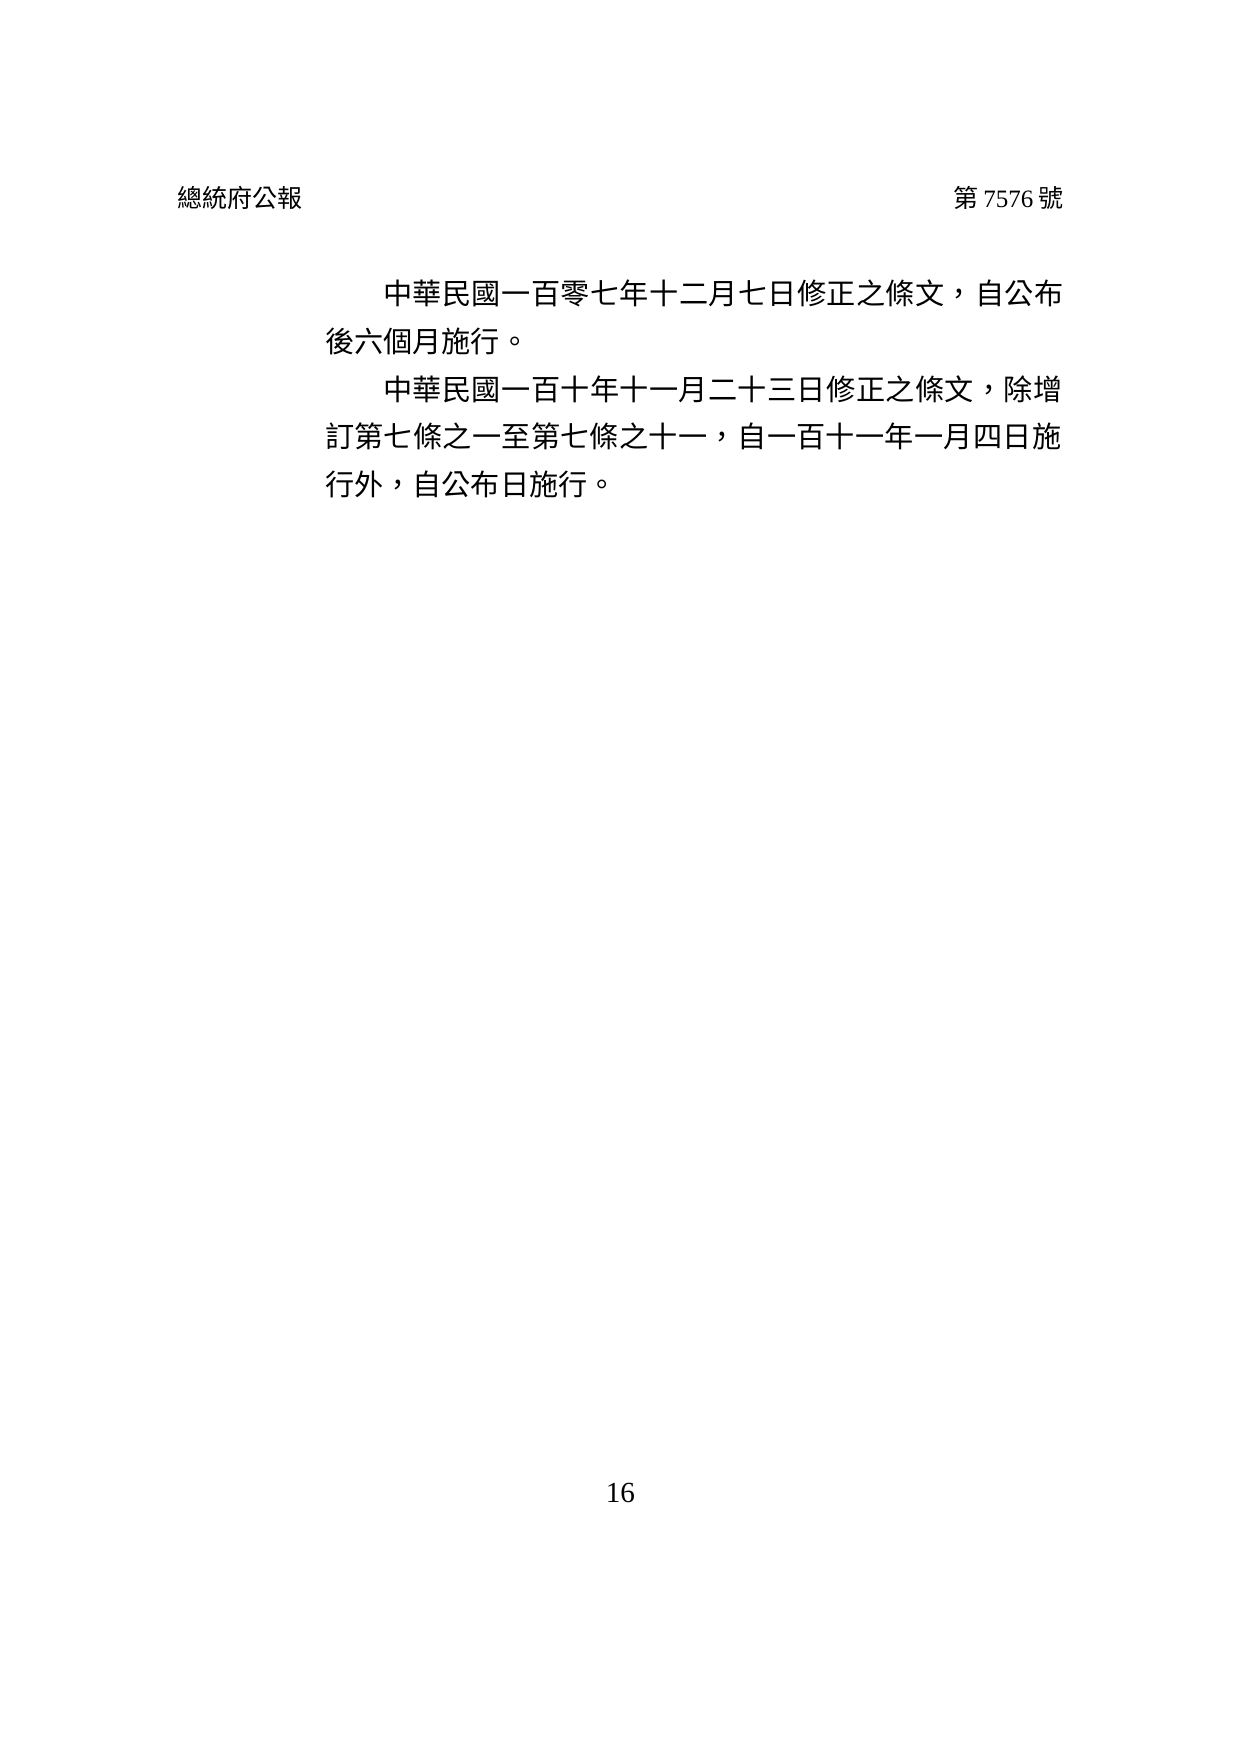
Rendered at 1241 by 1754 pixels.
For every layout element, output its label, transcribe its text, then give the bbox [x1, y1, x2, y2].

text 中華民國一百零七年十二月七日修正之條文，自公布後六個月施行。 [325, 266, 1063, 362]
text 中華民國一百十年十一月二十三日修正之條文，除增訂第七條之一至第七條之十一，自一百十一年一月四日施行外，自公布日施行。 [325, 362, 1063, 505]
